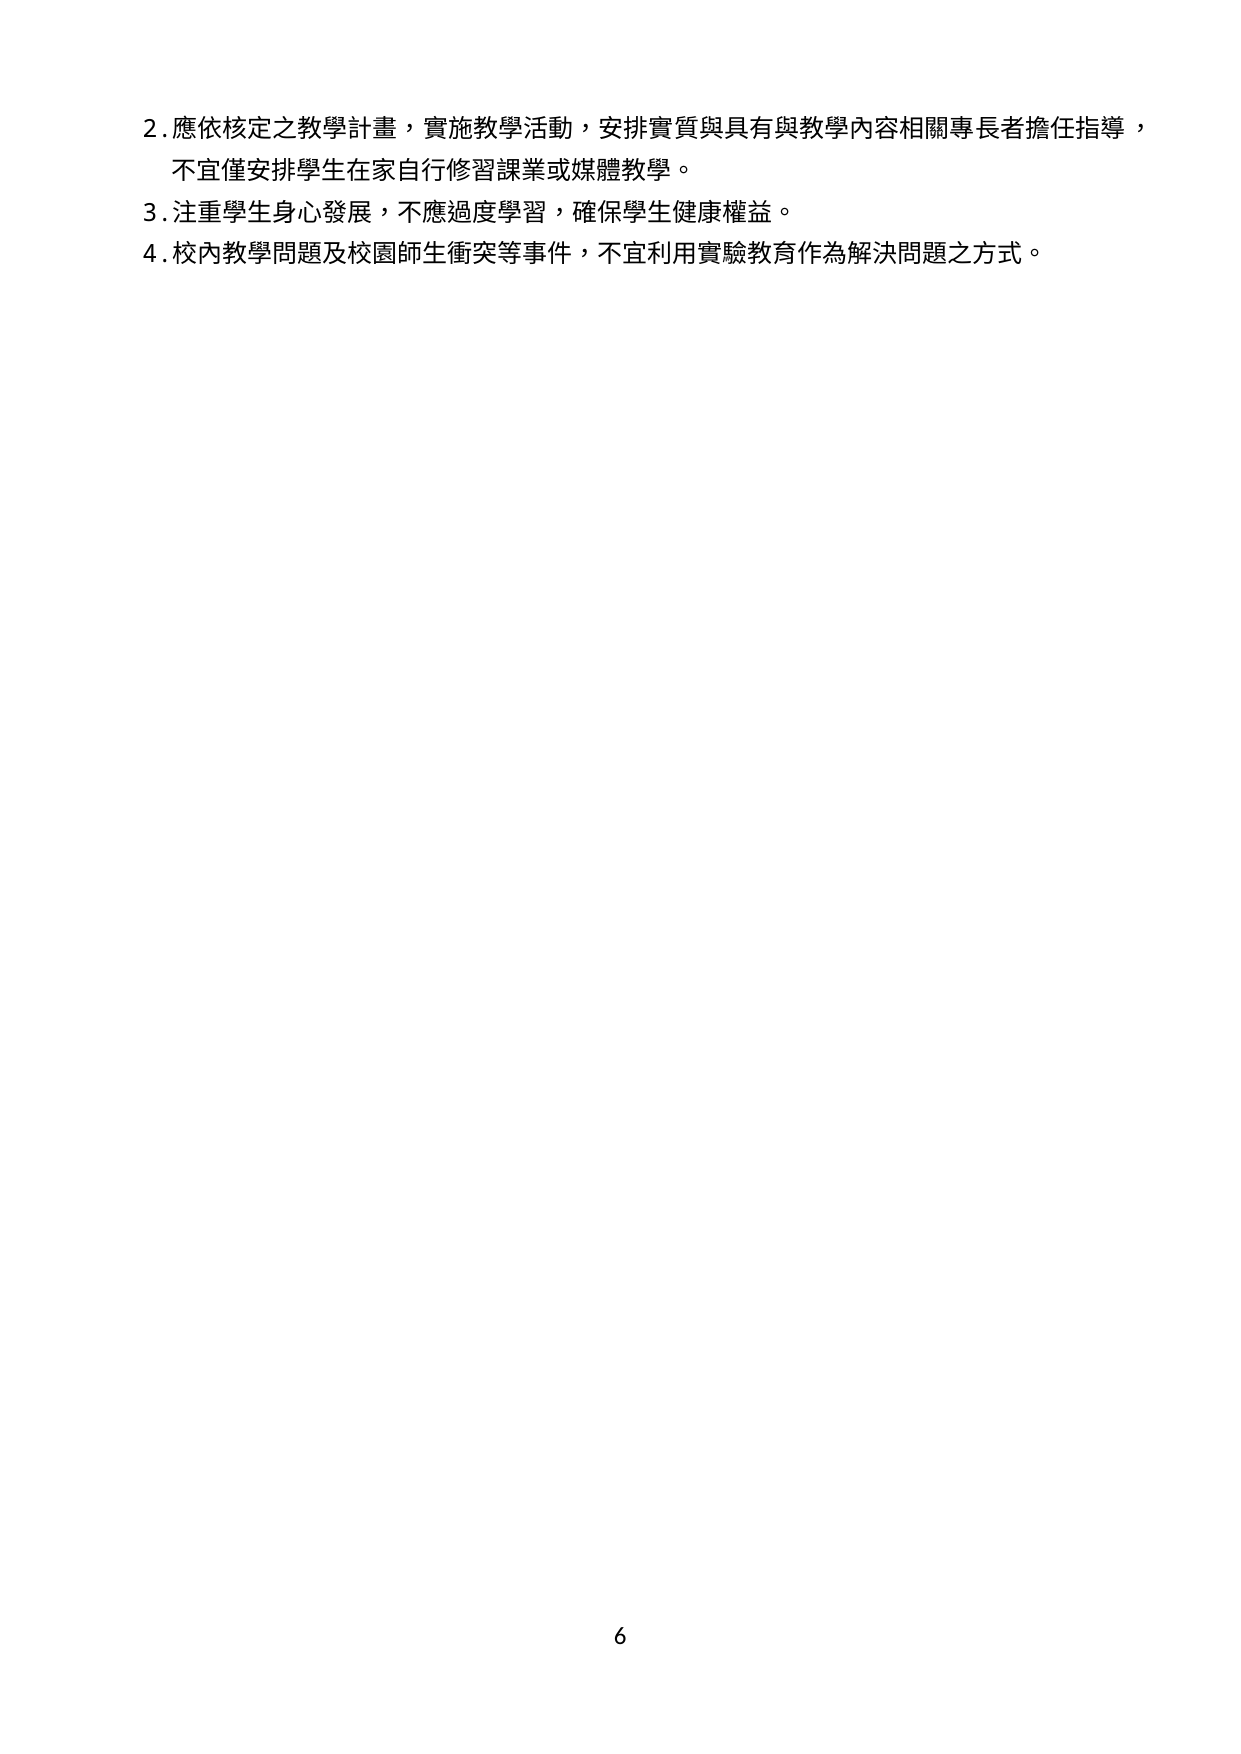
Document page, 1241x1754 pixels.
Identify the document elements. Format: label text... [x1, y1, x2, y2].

text 3.注重學生身心發展，不應過度學習，確保學生健康權益。 [142, 188, 1128, 229]
text 4.校內教學問題及校園師生衝突等事件，不宜利用實驗教育作為解決問題之方式。 [142, 229, 1128, 271]
text 2.應依核定之教學計畫，實施教學活動，安排實質與具有與教學內容相關專長者擔任指導，不宜僅安排學生在家自行修習課業或媒體教學。 [142, 104, 1128, 188]
